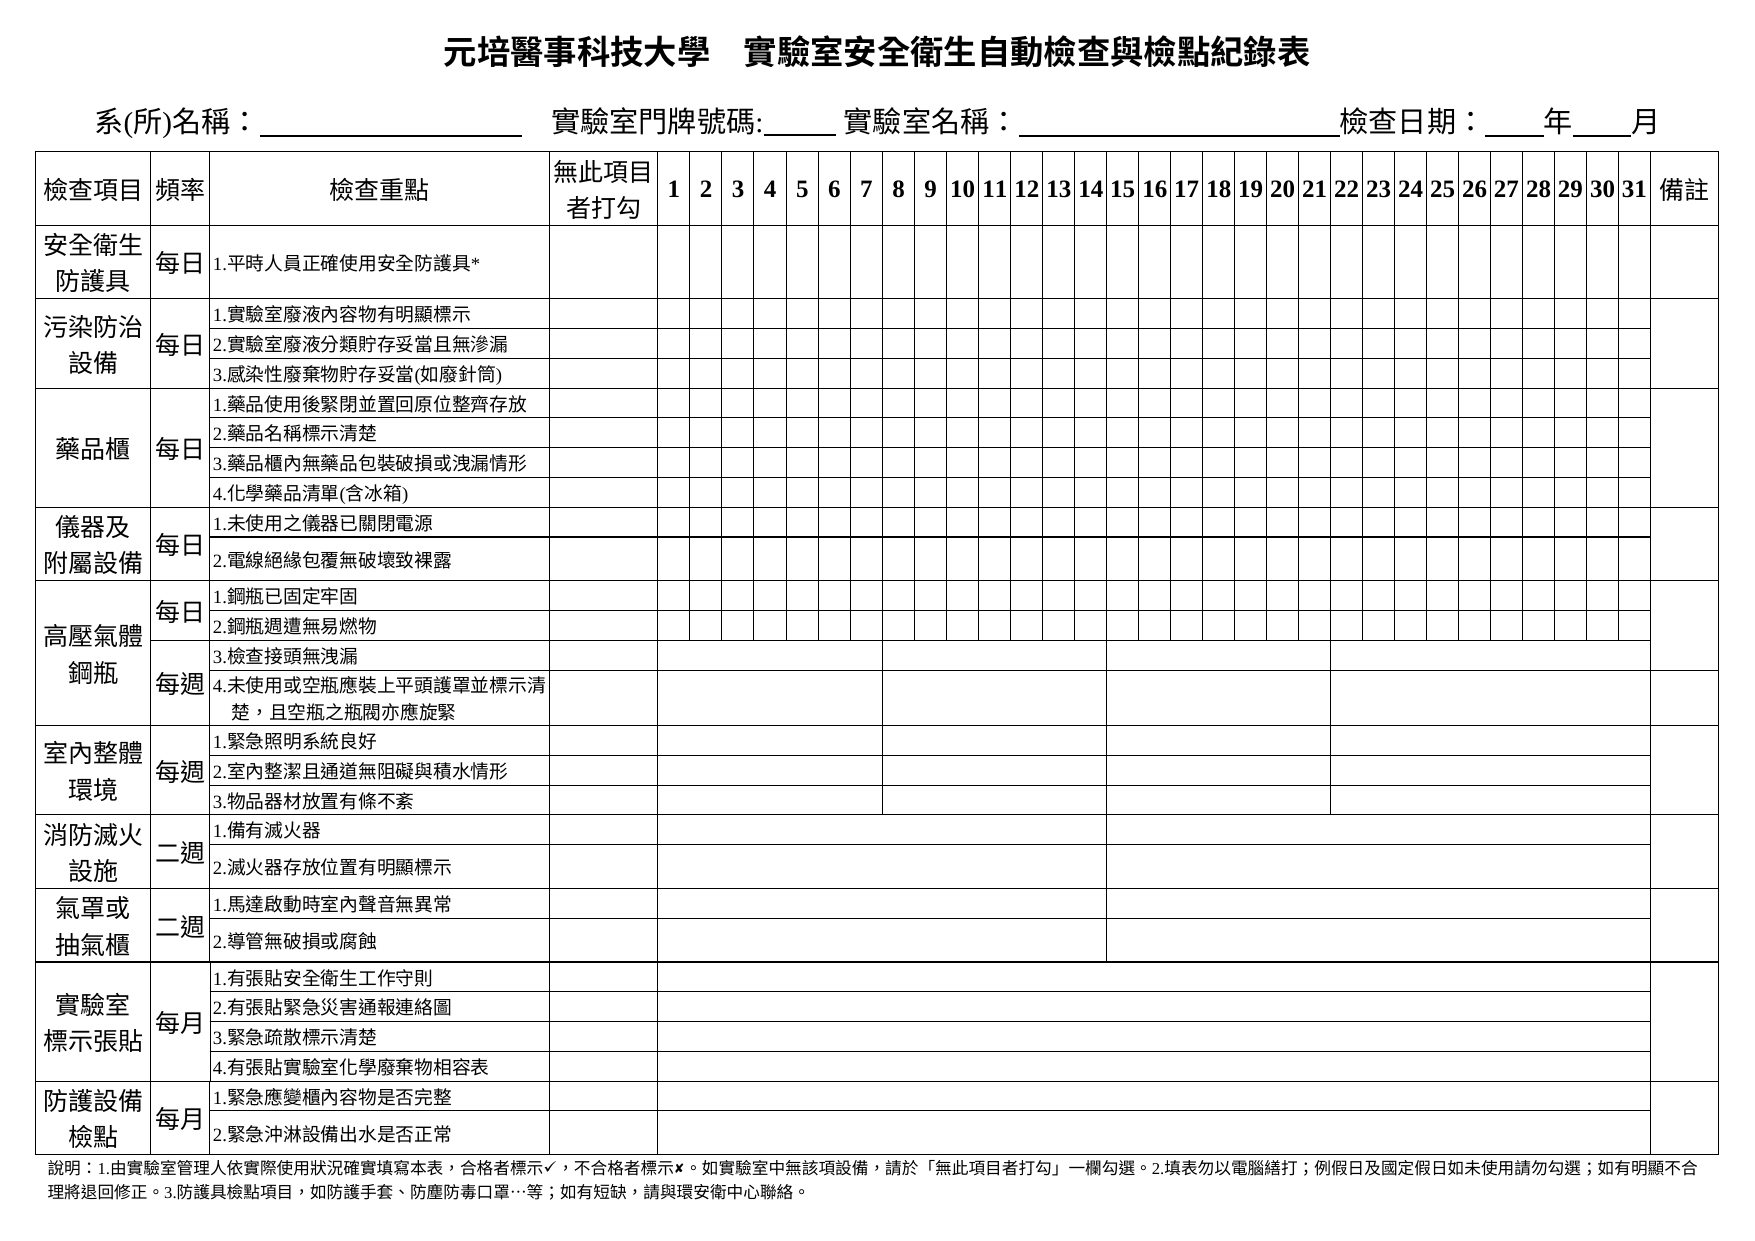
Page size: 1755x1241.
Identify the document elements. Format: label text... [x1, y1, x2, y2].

table_cell [1523, 581, 1554, 610]
table_header 2 [690, 152, 721, 224]
table_cell 1.實驗室廢液內容物有明顯標示 [210, 299, 549, 328]
table_cell [883, 329, 914, 358]
table_cell [658, 1022, 1650, 1051]
table_cell [658, 226, 689, 298]
table_cell [851, 611, 882, 640]
table_cell [1043, 299, 1074, 328]
table_cell [1011, 508, 1042, 536]
table_header 頻率 [151, 152, 209, 224]
table_cell [550, 1052, 657, 1081]
table_cell [1555, 538, 1586, 580]
table_cell [851, 538, 882, 580]
table_cell 3.感染性廢棄物貯存妥當(如廢針筒) [210, 359, 549, 387]
table_cell [550, 1111, 657, 1154]
table_cell [658, 1111, 1650, 1154]
table_cell 每月 [151, 1082, 209, 1154]
table_cell [915, 418, 946, 447]
table_cell [979, 299, 1010, 328]
table_cell [1363, 418, 1394, 447]
table_cell [1459, 611, 1490, 640]
table_cell 1.未使用之儀器已關閉電源 [210, 508, 549, 536]
table_cell [787, 389, 818, 417]
table_cell [1491, 418, 1522, 447]
table_cell [1331, 581, 1362, 610]
table_cell 1.備有滅火器 [210, 815, 549, 844]
table_cell [722, 581, 753, 610]
table_cell [1203, 226, 1234, 298]
table_cell [1395, 389, 1426, 417]
table_cell [1107, 889, 1650, 918]
table_cell [1459, 226, 1490, 298]
table_cell [1619, 448, 1650, 477]
table_cell [1331, 418, 1362, 447]
table_cell [1011, 538, 1042, 580]
table_cell [1427, 359, 1458, 387]
table_cell [690, 329, 721, 358]
table_cell [1331, 726, 1650, 755]
table_cell [1555, 448, 1586, 477]
table_cell [915, 359, 946, 387]
table_cell [915, 299, 946, 328]
table_cell [754, 299, 786, 328]
table_cell [550, 1082, 657, 1110]
table_cell 二週 [151, 815, 209, 888]
table_cell [722, 418, 753, 447]
table_cell [1427, 478, 1458, 507]
table_cell [1043, 611, 1074, 640]
table_cell [1555, 359, 1586, 387]
table_cell [1107, 299, 1138, 328]
table_cell [1043, 538, 1074, 580]
table_cell [658, 845, 1106, 888]
table_cell [722, 226, 753, 298]
table_cell [1555, 389, 1586, 417]
table_cell [947, 611, 978, 640]
table_cell [1139, 389, 1170, 417]
table_cell [1395, 418, 1426, 447]
table_cell [1107, 726, 1330, 755]
table_cell 2.有張貼緊急災害通報連絡圖 [211, 992, 549, 1021]
table_cell [787, 538, 818, 580]
table_cell [1107, 448, 1138, 477]
table_cell [1171, 329, 1202, 358]
table_cell [1427, 389, 1458, 417]
table_header 7 [851, 152, 882, 224]
table_cell [550, 329, 657, 358]
table_cell [787, 299, 818, 328]
table_cell [1523, 359, 1554, 387]
table_cell [1651, 389, 1718, 507]
table_cell [1395, 611, 1426, 640]
table_cell 實驗室 標示張貼 [36, 963, 150, 1081]
table_cell [690, 538, 721, 580]
table_cell [1267, 329, 1298, 358]
table_cell [754, 448, 786, 477]
table_cell [1459, 389, 1490, 417]
table_cell [1427, 329, 1458, 358]
table_cell [690, 611, 721, 640]
table_header 14 [1075, 152, 1106, 224]
table_cell [550, 671, 657, 725]
table_header 3 [722, 152, 753, 224]
table_cell [1107, 815, 1650, 844]
table_cell [787, 329, 818, 358]
table_cell [979, 359, 1010, 387]
table_cell [819, 478, 850, 507]
table_cell [1555, 478, 1586, 507]
table_cell [1139, 359, 1170, 387]
table_cell [1107, 538, 1138, 580]
table_cell [658, 919, 1106, 961]
table_cell [1331, 329, 1362, 358]
table_cell [1107, 845, 1650, 888]
table_cell [1107, 641, 1330, 669]
table_cell [1587, 581, 1618, 610]
table_header 22 [1331, 152, 1362, 224]
table_cell [550, 448, 657, 477]
table_cell 2.導管無破損或腐蝕 [210, 919, 549, 961]
table_cell [883, 359, 914, 387]
table_cell [658, 1052, 1650, 1081]
table_cell [1587, 478, 1618, 507]
table_cell [1299, 448, 1330, 477]
table_cell [1171, 478, 1202, 507]
table_cell [1459, 581, 1490, 610]
table_cell [851, 329, 882, 358]
table_cell 3.檢查接頭無洩漏 [210, 641, 549, 669]
table_cell [1363, 581, 1394, 610]
table_cell [979, 508, 1010, 536]
table_cell [947, 581, 978, 610]
text 說明：1.由實驗室管理人依實際使用狀況確實填寫本表，合格者標示，不合格者標示。如實驗室中無該項設備，請於「無此項目者打勾」一欄勾選。2.填表勿以電腦繕打；例假日及國定假日如未使用請勿勾選；如有明顯不合理將退回修正。3.防護具檢點項目，如防護手套、防塵防毒口罩…等；如有短缺，請與環安衛中心聯絡。 [47, 1155, 1707, 1203]
table_cell 2.電線絕緣包覆無破壞致裸露 [210, 538, 549, 580]
table_cell [1139, 448, 1170, 477]
table_cell [947, 226, 978, 298]
table_cell [754, 389, 786, 417]
table_cell [1459, 448, 1490, 477]
table_cell [1523, 418, 1554, 447]
table_cell 氣罩或 抽氣櫃 [36, 889, 150, 961]
table_cell [1043, 226, 1074, 298]
table_cell [1107, 919, 1650, 961]
table_cell [883, 226, 914, 298]
table_cell [979, 478, 1010, 507]
table_cell [1395, 538, 1426, 580]
table_cell [1363, 226, 1394, 298]
table_cell [1331, 508, 1362, 536]
table_header 5 [787, 152, 818, 224]
table_cell [1267, 478, 1298, 507]
table_cell [658, 478, 689, 507]
table_cell [722, 448, 753, 477]
table_cell [1107, 226, 1138, 298]
table_cell 防護設備檢點 [36, 1082, 150, 1154]
table_cell [1619, 508, 1650, 536]
table_cell [550, 1022, 657, 1051]
table_cell [1523, 329, 1554, 358]
table_cell [1587, 359, 1618, 387]
table_cell [754, 581, 786, 610]
table_cell [1491, 611, 1522, 640]
table_cell [1235, 359, 1266, 387]
table_header 10 [947, 152, 978, 224]
table_cell [1203, 329, 1234, 358]
table_cell [1587, 418, 1618, 447]
table_cell [1203, 389, 1234, 417]
table_header 31 [1619, 152, 1650, 224]
table_cell 每週 [151, 641, 209, 725]
table_cell [1235, 226, 1266, 298]
table_cell [1171, 299, 1202, 328]
table_cell [1363, 448, 1394, 477]
table_cell [787, 611, 818, 640]
table_cell [1395, 359, 1426, 387]
table_cell [1299, 508, 1330, 536]
table_cell [658, 299, 689, 328]
table_cell [819, 299, 850, 328]
table_cell [1555, 508, 1586, 536]
table_cell [1267, 581, 1298, 610]
table_cell [550, 889, 657, 918]
table_cell [1459, 299, 1490, 328]
table_cell [1043, 329, 1074, 358]
text 元培醫事科技大學 實驗室安全衛生自動檢查與檢點紀錄表 [47, 26, 1707, 74]
table_cell [1299, 478, 1330, 507]
table_cell [1299, 359, 1330, 387]
table_cell [915, 448, 946, 477]
text 系(所)名稱： 實驗室門牌號碼: 實驗室名稱： 檢查日期： 年 月 [47, 98, 1707, 141]
table_cell [1523, 508, 1554, 536]
table_cell [690, 478, 721, 507]
table_cell [1299, 538, 1330, 580]
table_header 30 [1587, 152, 1618, 224]
table_cell [1619, 329, 1650, 358]
table_cell [915, 478, 946, 507]
table_header 21 [1299, 152, 1330, 224]
table_cell [1363, 508, 1394, 536]
table_cell [1267, 389, 1298, 417]
table_cell [1011, 478, 1042, 507]
table_cell [1587, 508, 1618, 536]
table_cell [979, 418, 1010, 447]
table_cell 藥品櫃 [36, 389, 150, 507]
table_cell 4.有張貼實驗室化學廢棄物相容表 [211, 1052, 549, 1081]
table_cell [1235, 389, 1266, 417]
table_cell [787, 418, 818, 447]
table_cell [1139, 418, 1170, 447]
table_cell [1235, 329, 1266, 358]
table_cell [1395, 226, 1426, 298]
table_cell [1011, 329, 1042, 358]
table_header 23 [1363, 152, 1394, 224]
table_cell 2.鋼瓶週遭無易燃物 [210, 611, 549, 640]
table_cell [1459, 359, 1490, 387]
table_cell [883, 299, 914, 328]
table_cell [1555, 299, 1586, 328]
table_cell [1139, 538, 1170, 580]
table_cell [754, 329, 786, 358]
table_cell [1523, 389, 1554, 417]
table_cell [658, 329, 689, 358]
table_header 8 [883, 152, 914, 224]
table_cell [1363, 478, 1394, 507]
table_cell [1235, 611, 1266, 640]
table_cell [658, 963, 1650, 991]
table_cell [1587, 389, 1618, 417]
table_cell [1171, 418, 1202, 447]
table_cell 2.室內整潔且通道無阻礙與積水情形 [210, 756, 549, 784]
table_cell [658, 508, 689, 536]
table_cell [883, 478, 914, 507]
table_cell [1267, 226, 1298, 298]
table_cell [1619, 418, 1650, 447]
table_cell [883, 726, 1106, 755]
table_cell [658, 1082, 1650, 1110]
table_cell [1331, 611, 1362, 640]
table_cell [550, 726, 657, 755]
table_cell [883, 418, 914, 447]
table_cell 高壓氣體鋼瓶 [36, 581, 150, 725]
table_cell [1651, 671, 1718, 725]
table_cell [819, 581, 850, 610]
table_cell [851, 226, 882, 298]
table_cell [1395, 299, 1426, 328]
table_cell [1267, 538, 1298, 580]
table_cell [1203, 538, 1234, 580]
table_cell [690, 389, 721, 417]
table_cell [1267, 448, 1298, 477]
table_header 26 [1459, 152, 1490, 224]
table_cell [1331, 448, 1362, 477]
table_cell [1139, 478, 1170, 507]
table_cell [1235, 581, 1266, 610]
table_cell [1587, 329, 1618, 358]
table_cell [1267, 611, 1298, 640]
table_header 6 [819, 152, 850, 224]
table_cell [1491, 478, 1522, 507]
table_cell [947, 359, 978, 387]
table_cell [1299, 389, 1330, 417]
table_cell [754, 359, 786, 387]
table_cell [1363, 359, 1394, 387]
table_cell [1107, 671, 1330, 725]
table_cell [947, 538, 978, 580]
table_cell [851, 508, 882, 536]
table_cell [722, 299, 753, 328]
table_cell [1043, 478, 1074, 507]
table_cell [787, 478, 818, 507]
table_cell [1235, 478, 1266, 507]
table_cell [1587, 448, 1618, 477]
table_cell [1491, 226, 1522, 298]
table_cell [722, 329, 753, 358]
table_cell 儀器及 附屬設備 [36, 508, 150, 580]
table_cell [658, 538, 689, 580]
table_cell [658, 389, 689, 417]
table_cell 2.緊急沖淋設備出水是否正常 [210, 1111, 549, 1154]
table_header 1 [658, 152, 689, 224]
table_header 17 [1171, 152, 1202, 224]
table_cell [1299, 611, 1330, 640]
table_cell [1587, 611, 1618, 640]
table_cell 室內整體環境 [36, 726, 150, 814]
table_cell [1619, 581, 1650, 610]
table_cell [1523, 448, 1554, 477]
table_cell [1203, 478, 1234, 507]
table_cell [819, 538, 850, 580]
table_cell [1203, 418, 1234, 447]
table_cell [1011, 389, 1042, 417]
table_cell [1523, 538, 1554, 580]
table_header 無此項目者打勾 [550, 152, 657, 224]
table_cell 每日 [151, 389, 209, 507]
table_cell [1491, 359, 1522, 387]
table_cell [1459, 329, 1490, 358]
table_cell 每日 [151, 226, 209, 298]
table_cell [819, 448, 850, 477]
table_cell [979, 448, 1010, 477]
table_cell [819, 226, 850, 298]
table_cell [1299, 418, 1330, 447]
table_cell [550, 815, 657, 844]
table_cell [1651, 963, 1718, 1081]
table_cell [1651, 508, 1718, 580]
table_header 19 [1235, 152, 1266, 224]
table_cell [883, 508, 914, 536]
table_cell [851, 478, 882, 507]
table_cell [1395, 478, 1426, 507]
table_cell [1555, 329, 1586, 358]
table_cell [550, 478, 657, 507]
table_cell 消防滅火設施 [36, 815, 150, 888]
table_cell 二週 [151, 889, 209, 961]
table_cell [1491, 299, 1522, 328]
table_cell [1427, 226, 1458, 298]
table_cell [754, 508, 786, 536]
table_cell [754, 611, 786, 640]
table_cell [1203, 581, 1234, 610]
table_cell [947, 329, 978, 358]
table_cell [947, 448, 978, 477]
table_header 13 [1043, 152, 1074, 224]
table_cell [1427, 418, 1458, 447]
table_cell [979, 226, 1010, 298]
table_cell [1523, 299, 1554, 328]
table_cell [787, 359, 818, 387]
table_cell [883, 641, 1106, 669]
table_cell [658, 756, 882, 784]
table_cell [1363, 299, 1394, 328]
table_cell [1011, 611, 1042, 640]
table_cell [690, 448, 721, 477]
table_cell [550, 963, 657, 991]
table_cell [1139, 329, 1170, 358]
table_cell 3.物品器材放置有條不紊 [210, 786, 549, 814]
table_cell [722, 508, 753, 536]
table_cell [819, 611, 850, 640]
table_cell [550, 786, 657, 814]
table_cell [658, 448, 689, 477]
table_cell [915, 581, 946, 610]
table_cell [1107, 756, 1330, 784]
table_cell [1427, 581, 1458, 610]
table_header 12 [1011, 152, 1042, 224]
table_cell [1171, 611, 1202, 640]
table_header 28 [1523, 152, 1554, 224]
table_cell [1619, 478, 1650, 507]
table_cell [1587, 538, 1618, 580]
table_cell [1075, 359, 1106, 387]
table_cell 1.有張貼安全衛生工作守則 [211, 963, 549, 991]
table_cell [1331, 786, 1650, 814]
table_cell [550, 919, 657, 961]
table_cell [1075, 581, 1106, 610]
table_cell [1331, 389, 1362, 417]
table_cell [1107, 329, 1138, 358]
table_header 9 [915, 152, 946, 224]
table_cell [1075, 478, 1106, 507]
table_cell [1107, 389, 1138, 417]
table_cell [658, 611, 689, 640]
table_cell [1011, 299, 1042, 328]
table_cell [819, 359, 850, 387]
table_cell [979, 611, 1010, 640]
table_header 18 [1203, 152, 1234, 224]
table_cell [658, 641, 882, 669]
table_cell [851, 418, 882, 447]
table_cell 1.鋼瓶已固定牢固 [210, 581, 549, 610]
table_cell [1299, 299, 1330, 328]
table_cell [550, 641, 657, 669]
table_cell [1107, 508, 1138, 536]
table_cell [915, 538, 946, 580]
table_cell [690, 581, 721, 610]
table_cell [722, 538, 753, 580]
table_cell [1139, 611, 1170, 640]
table_cell [947, 299, 978, 328]
table_cell [1459, 478, 1490, 507]
table_cell [1171, 226, 1202, 298]
table_cell [1363, 389, 1394, 417]
table_cell [819, 508, 850, 536]
table_cell [658, 992, 1650, 1021]
table_cell [722, 478, 753, 507]
table_cell [754, 226, 786, 298]
table_cell [1651, 815, 1718, 888]
table_cell [1011, 226, 1042, 298]
table_cell [1011, 359, 1042, 387]
table_cell [550, 359, 657, 387]
table_cell [1043, 581, 1074, 610]
table_cell [1043, 359, 1074, 387]
table_cell [1235, 418, 1266, 447]
table_cell 3.緊急疏散標示清楚 [211, 1022, 549, 1051]
table_cell [851, 359, 882, 387]
table_cell [819, 389, 850, 417]
table_cell [722, 611, 753, 640]
table_cell [1523, 611, 1554, 640]
table_cell [1075, 226, 1106, 298]
table_cell [883, 756, 1106, 784]
table_cell [1427, 538, 1458, 580]
table_cell [1107, 418, 1138, 447]
table_cell [1395, 448, 1426, 477]
table_cell [1203, 448, 1234, 477]
table_cell [1619, 226, 1650, 298]
table_cell [1363, 329, 1394, 358]
table_cell [550, 299, 657, 328]
table_cell [690, 359, 721, 387]
table_cell [1171, 359, 1202, 387]
table_cell [1651, 889, 1718, 961]
table_cell [1427, 508, 1458, 536]
table_cell [1107, 581, 1138, 610]
table_cell [1075, 389, 1106, 417]
table_cell [787, 508, 818, 536]
table_cell [1651, 726, 1718, 814]
table_cell 2.藥品名稱標示清楚 [210, 418, 549, 447]
table_cell [1491, 389, 1522, 417]
table_cell [883, 581, 914, 610]
table_cell [851, 299, 882, 328]
table_cell 每日 [151, 581, 209, 640]
table_cell [915, 226, 946, 298]
table_cell [1331, 359, 1362, 387]
table_cell [658, 815, 1106, 844]
table_cell [1395, 581, 1426, 610]
table_cell [658, 581, 689, 610]
table_header 27 [1491, 152, 1522, 224]
table_cell [1011, 418, 1042, 447]
table_cell [1619, 359, 1650, 387]
table_cell [883, 538, 914, 580]
table_cell [787, 581, 818, 610]
table_cell [1555, 611, 1586, 640]
table_header 檢查項目 [36, 152, 150, 224]
table_cell [1075, 508, 1106, 536]
table_cell [1171, 581, 1202, 610]
table_cell [1331, 671, 1650, 725]
table_cell [1267, 418, 1298, 447]
table_cell [819, 329, 850, 358]
table_cell [658, 726, 882, 755]
table_cell [915, 389, 946, 417]
table_cell [1331, 756, 1650, 784]
table_cell [1267, 508, 1298, 536]
table_cell [1203, 299, 1234, 328]
table_cell [1299, 329, 1330, 358]
table_cell [787, 448, 818, 477]
table_cell [883, 448, 914, 477]
table_cell [1043, 418, 1074, 447]
table_cell [883, 389, 914, 417]
table_cell [1139, 508, 1170, 536]
table_cell [690, 226, 721, 298]
table_cell [1491, 508, 1522, 536]
table_cell [1459, 538, 1490, 580]
table_cell 3.藥品櫃內無藥品包裝破損或洩漏情形 [210, 448, 549, 477]
table_cell [1491, 581, 1522, 610]
table_cell [1107, 611, 1138, 640]
table_cell [1555, 418, 1586, 447]
table_cell [1235, 538, 1266, 580]
table_cell [1043, 389, 1074, 417]
table_cell [658, 359, 689, 387]
table_cell [1331, 226, 1362, 298]
table_header 25 [1427, 152, 1458, 224]
table_cell [1043, 448, 1074, 477]
table_cell 污染防治設備 [36, 299, 150, 387]
table_cell 2.實驗室廢液分類貯存妥當且無滲漏 [210, 329, 549, 358]
table_cell [690, 418, 721, 447]
table_cell [1075, 448, 1106, 477]
table_cell [1651, 299, 1718, 387]
table_cell [1459, 418, 1490, 447]
table_cell [1363, 611, 1394, 640]
table_cell [550, 389, 657, 417]
table_cell [550, 508, 657, 536]
table_header 16 [1139, 152, 1170, 224]
table_cell [658, 418, 689, 447]
table_cell [915, 329, 946, 358]
table_cell 1.緊急照明系統良好 [210, 726, 549, 755]
table_cell [1619, 299, 1650, 328]
table_header 4 [754, 152, 786, 224]
table_cell [1395, 508, 1426, 536]
table_cell [1427, 448, 1458, 477]
table_cell [883, 786, 1106, 814]
table_cell [1555, 581, 1586, 610]
table_cell [550, 538, 657, 580]
table_cell [1235, 299, 1266, 328]
table_cell [1619, 611, 1650, 640]
table_cell 1.平時人員正確使用安全防護具* [210, 226, 549, 298]
table_cell [550, 756, 657, 784]
table_cell 1.藥品使用後緊閉並置回原位整齊存放 [210, 389, 549, 417]
table_cell [1523, 478, 1554, 507]
table_header 檢查重點 [210, 152, 549, 224]
table_cell 每日 [151, 508, 209, 580]
table_cell [754, 538, 786, 580]
table_cell [1171, 508, 1202, 536]
table_header 24 [1395, 152, 1426, 224]
table_cell [1299, 581, 1330, 610]
table_cell [550, 611, 657, 640]
table_cell [947, 478, 978, 507]
table_cell [658, 889, 1106, 918]
table_cell [915, 508, 946, 536]
table_cell [1107, 359, 1138, 387]
table_cell [883, 671, 1106, 725]
table_cell [1203, 359, 1234, 387]
table_cell [851, 581, 882, 610]
table_cell 1.緊急應變櫃內容物是否完整 [210, 1082, 549, 1110]
table_cell [1395, 329, 1426, 358]
table_cell [1011, 581, 1042, 610]
table_cell [915, 611, 946, 640]
table_cell [1619, 389, 1650, 417]
table_cell [754, 418, 786, 447]
table_cell 1.馬達啟動時室內聲音無異常 [210, 889, 549, 918]
table_cell [1587, 299, 1618, 328]
table_cell [1011, 448, 1042, 477]
table_cell [1075, 611, 1106, 640]
table_cell [1235, 448, 1266, 477]
table_cell [787, 226, 818, 298]
table_cell [1235, 508, 1266, 536]
table_header 15 [1107, 152, 1138, 224]
table_cell [1075, 299, 1106, 328]
table_cell 每月 [151, 963, 210, 1081]
table_cell [851, 389, 882, 417]
table_cell [658, 786, 882, 814]
table_cell [1651, 226, 1718, 298]
table_cell [883, 611, 914, 640]
table_cell [1075, 538, 1106, 580]
table_cell [1427, 299, 1458, 328]
table_cell [1267, 299, 1298, 328]
table_cell [1139, 581, 1170, 610]
table_cell [1491, 538, 1522, 580]
table_cell [979, 389, 1010, 417]
table_cell 每週 [151, 726, 209, 814]
table_cell [722, 359, 753, 387]
table_cell [1139, 226, 1170, 298]
table_cell [690, 299, 721, 328]
table_cell [658, 671, 882, 725]
table_cell [550, 992, 657, 1021]
table_cell [1171, 448, 1202, 477]
table_cell [1331, 641, 1650, 669]
table_cell [1171, 538, 1202, 580]
table_cell [1427, 611, 1458, 640]
table_cell [1587, 226, 1618, 298]
table_cell [1459, 508, 1490, 536]
table_cell [947, 389, 978, 417]
table_cell [1171, 389, 1202, 417]
table_cell [550, 226, 657, 298]
table_cell [1619, 538, 1650, 580]
table_cell [722, 389, 753, 417]
table_cell [1075, 329, 1106, 358]
table_cell [979, 329, 1010, 358]
table_cell [1491, 329, 1522, 358]
table_cell [1267, 359, 1298, 387]
table_cell [1651, 1082, 1718, 1154]
table_cell [690, 508, 721, 536]
table_cell 4.未使用或空瓶應裝上平頭護罩並標示清楚，且空瓶之瓶閥亦應旋緊 [210, 671, 549, 725]
table_cell [1331, 299, 1362, 328]
table_cell [851, 448, 882, 477]
table_cell [979, 538, 1010, 580]
table_cell [1043, 508, 1074, 536]
table_cell [1075, 418, 1106, 447]
table_header 11 [979, 152, 1010, 224]
table_cell 2.滅火器存放位置有明顯標示 [210, 845, 549, 888]
table_cell [979, 581, 1010, 610]
table_cell [1555, 226, 1586, 298]
table_header 29 [1555, 152, 1586, 224]
table_cell [1331, 538, 1362, 580]
table_cell [550, 581, 657, 610]
table_cell [754, 478, 786, 507]
table_cell [1107, 478, 1138, 507]
table_cell [1107, 786, 1330, 814]
table_cell [1139, 299, 1170, 328]
table_cell [1299, 226, 1330, 298]
table_header 備註 [1651, 152, 1718, 224]
table_cell [550, 418, 657, 447]
table_cell [550, 845, 657, 888]
table_cell [819, 418, 850, 447]
table_cell [1523, 226, 1554, 298]
table_cell [1491, 448, 1522, 477]
table_cell 安全衛生防護具 [36, 226, 150, 298]
table_cell [1331, 478, 1362, 507]
table_header 20 [1267, 152, 1298, 224]
table_cell [947, 418, 978, 447]
table_cell [1203, 611, 1234, 640]
table_cell 4.化學藥品清單(含冰箱) [210, 478, 549, 507]
table_cell 每日 [151, 299, 209, 387]
table_cell [947, 508, 978, 536]
table_cell [1363, 538, 1394, 580]
table_cell [1203, 508, 1234, 536]
table_cell [1651, 581, 1718, 669]
